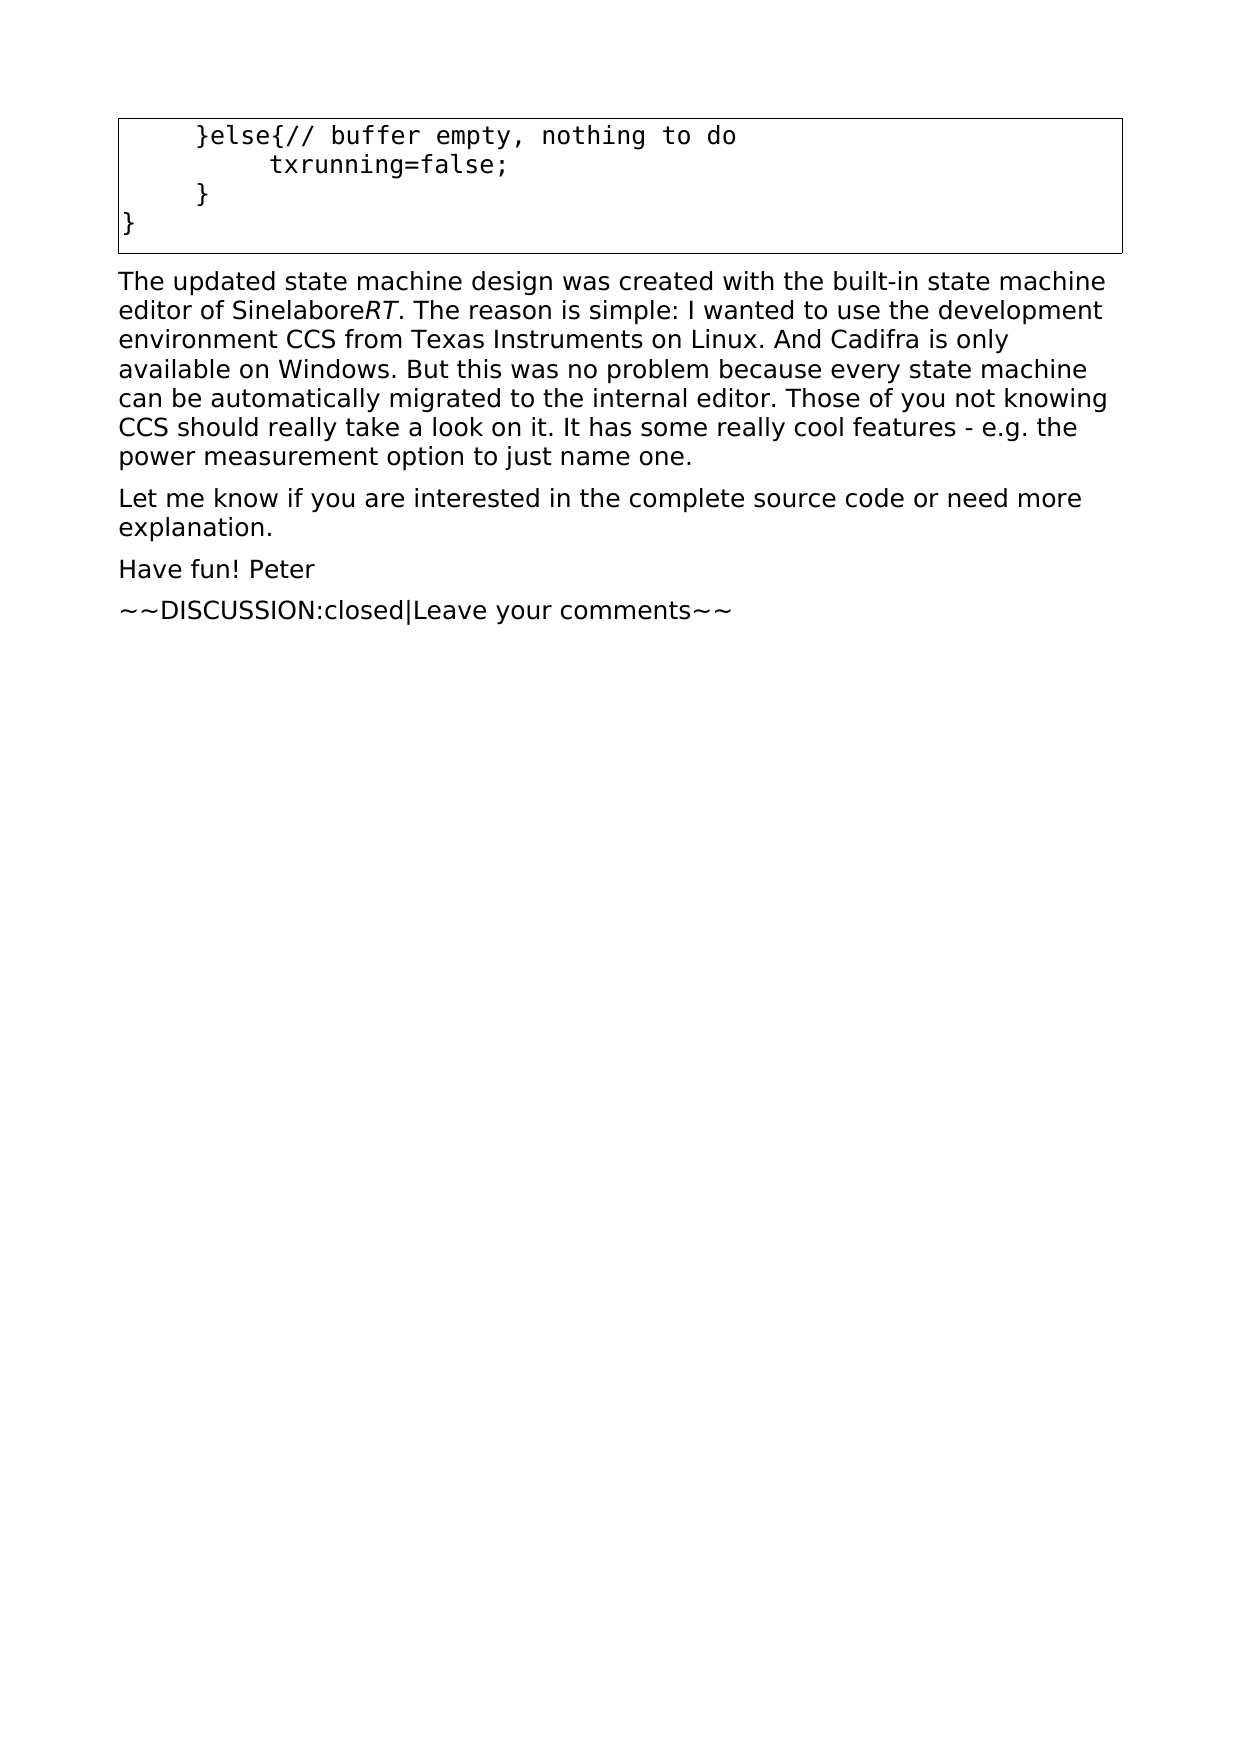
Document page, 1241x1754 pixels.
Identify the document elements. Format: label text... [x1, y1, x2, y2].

text ~~DISCUSSION:closed|Leave your comments~~ [118, 597, 1122, 626]
text The updated state machine design was created with the built-in state machine editor of SinelaboreRT. The reason is simple: I wanted to use the development environment CCS from Texas Instruments on Linux. And Cadifra is only available on Windows. But this was no problem because every state machine can be automatically migrated to the internal editor. Those of you not knowing CCS should really take a look on it. It has some really cool features - e.g. the power measurement option to just name one. [118, 267, 1122, 472]
table_header }else{// buffer empty, nothing to do txrunning=false; } } [119, 119, 1122, 252]
text Have fun! Peter [118, 555, 1122, 584]
text Let me know if you are interested in the complete source code or need more explanation. [118, 484, 1122, 542]
